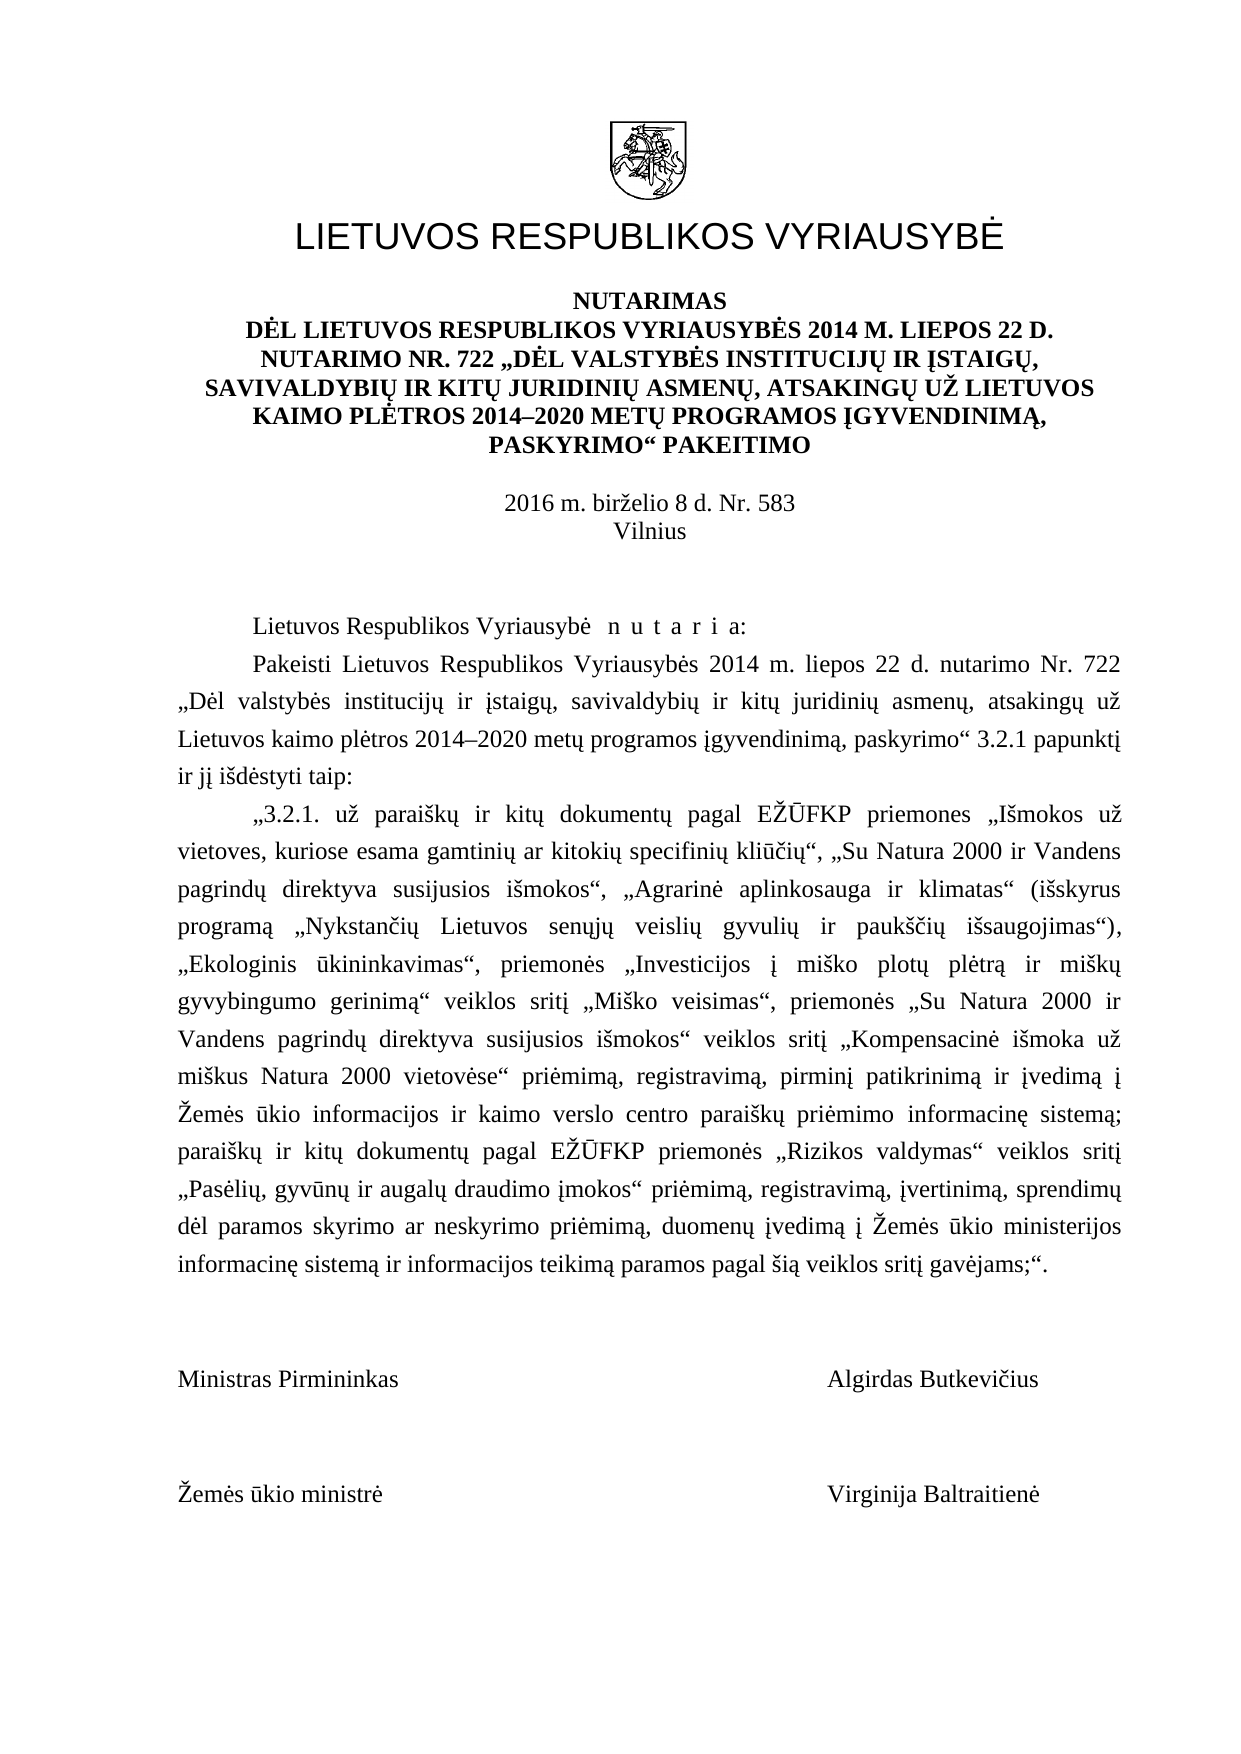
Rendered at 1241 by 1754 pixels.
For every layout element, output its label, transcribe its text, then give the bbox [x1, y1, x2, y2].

text Žemės ūkio ministrė Virginija Baltraitienė [177, 1479, 1122, 1508]
text Ministras Pirmininkas Algirdas Butkevičius [177, 1364, 1122, 1393]
text Pakeisti Lietuvos Respublikos Vyriausybės 2014 m. liepos 22 d. nutarimo Nr. 722 „Dėl valstybės institucijų ir įstaigų, savivaldybių ir kitų juridinių asmenų, atsakingų už Lietuvos kaimo plėtros 2014–2020 metų programos įgyvendinimą, paskyrimo“ 3.2.1 papunktį ir jį išdėstyti taip: [177, 640, 1122, 790]
text nutarimas [177, 286, 1122, 315]
text „3.2.1. už paraiškų ir kitų dokumentų pagal EŽŪFKP priemones „Išmokos už vietoves, kuriose esama gamtinių ar kitokių specifinių kliūčių“, „Su Natura 2000 ir Vandens pagrindų direktyva susijusios išmokos“, „Agrarinė aplinkosauga ir klimatas“ (išskyrus programą „Nykstančių Lietuvos senųjų veislių gyvulių ir paukščių išsaugojimas“), „Ekologinis ūkininkavimas“, priemonės „Investicijos į miško plotų plėtrą ir miškų gyvybingumo gerinimą“ veiklos sritį „Miško veisimas“, priemonės „Su Natura 2000 ir Vandens pagrindų direktyva susijusios išmokos“ veiklos sritį „Kompensacinė išmoka už miškus Natura 2000 vietovėse“ priėmimą, registravimą, pirminį patikrinimą ir įvedimą į Žemės ūkio informacijos ir kaimo verslo centro paraiškų priėmimo informacinę sistemą; paraiškų ir kitų dokumentų pagal EŽŪFKP priemonės „Rizikos valdymas“ veiklos sritį „Pasėlių, gyvūnų ir augalų draudimo įmokos“ priėmimą, registravimą, įvertinimą, sprendimų dėl paramos skyrimo ar neskyrimo priėmimą, duomenų įvedimą į Žemės ūkio ministerijos informacinę sistemą ir informacijos teikimą paramos pagal šią veiklos sritį gavėjams;“. [177, 790, 1122, 1278]
text 2016 m. birželio 8 d. Nr. 583 Vilnius [177, 488, 1122, 545]
text Dėl LIETUVOS RESPUBLIKOS VYRIAUSYBĖS 2014 M. LIEPOS 22 D. NUTARIMO NR. 722 „DĖL VALSTYBĖS INSTITUCIJŲ IR ĮSTAIGŲ, SAVIVALDYBIŲ IR KITŲ JURIDINIŲ ASMENŲ, ATSAKINGŲ UŽ LIETUVOS KAIMO PLĖTROS 2014–2020 METŲ PROGRAMOS ĮGYVENDINIMĄ, PASKYRIMO“ PAKEITIMO [177, 315, 1122, 459]
text Lietuvos Respublikos Vyriausybė [177, 214, 1122, 258]
text Lietuvos Respublikos Vyriausybė nutaria: [177, 603, 1122, 640]
